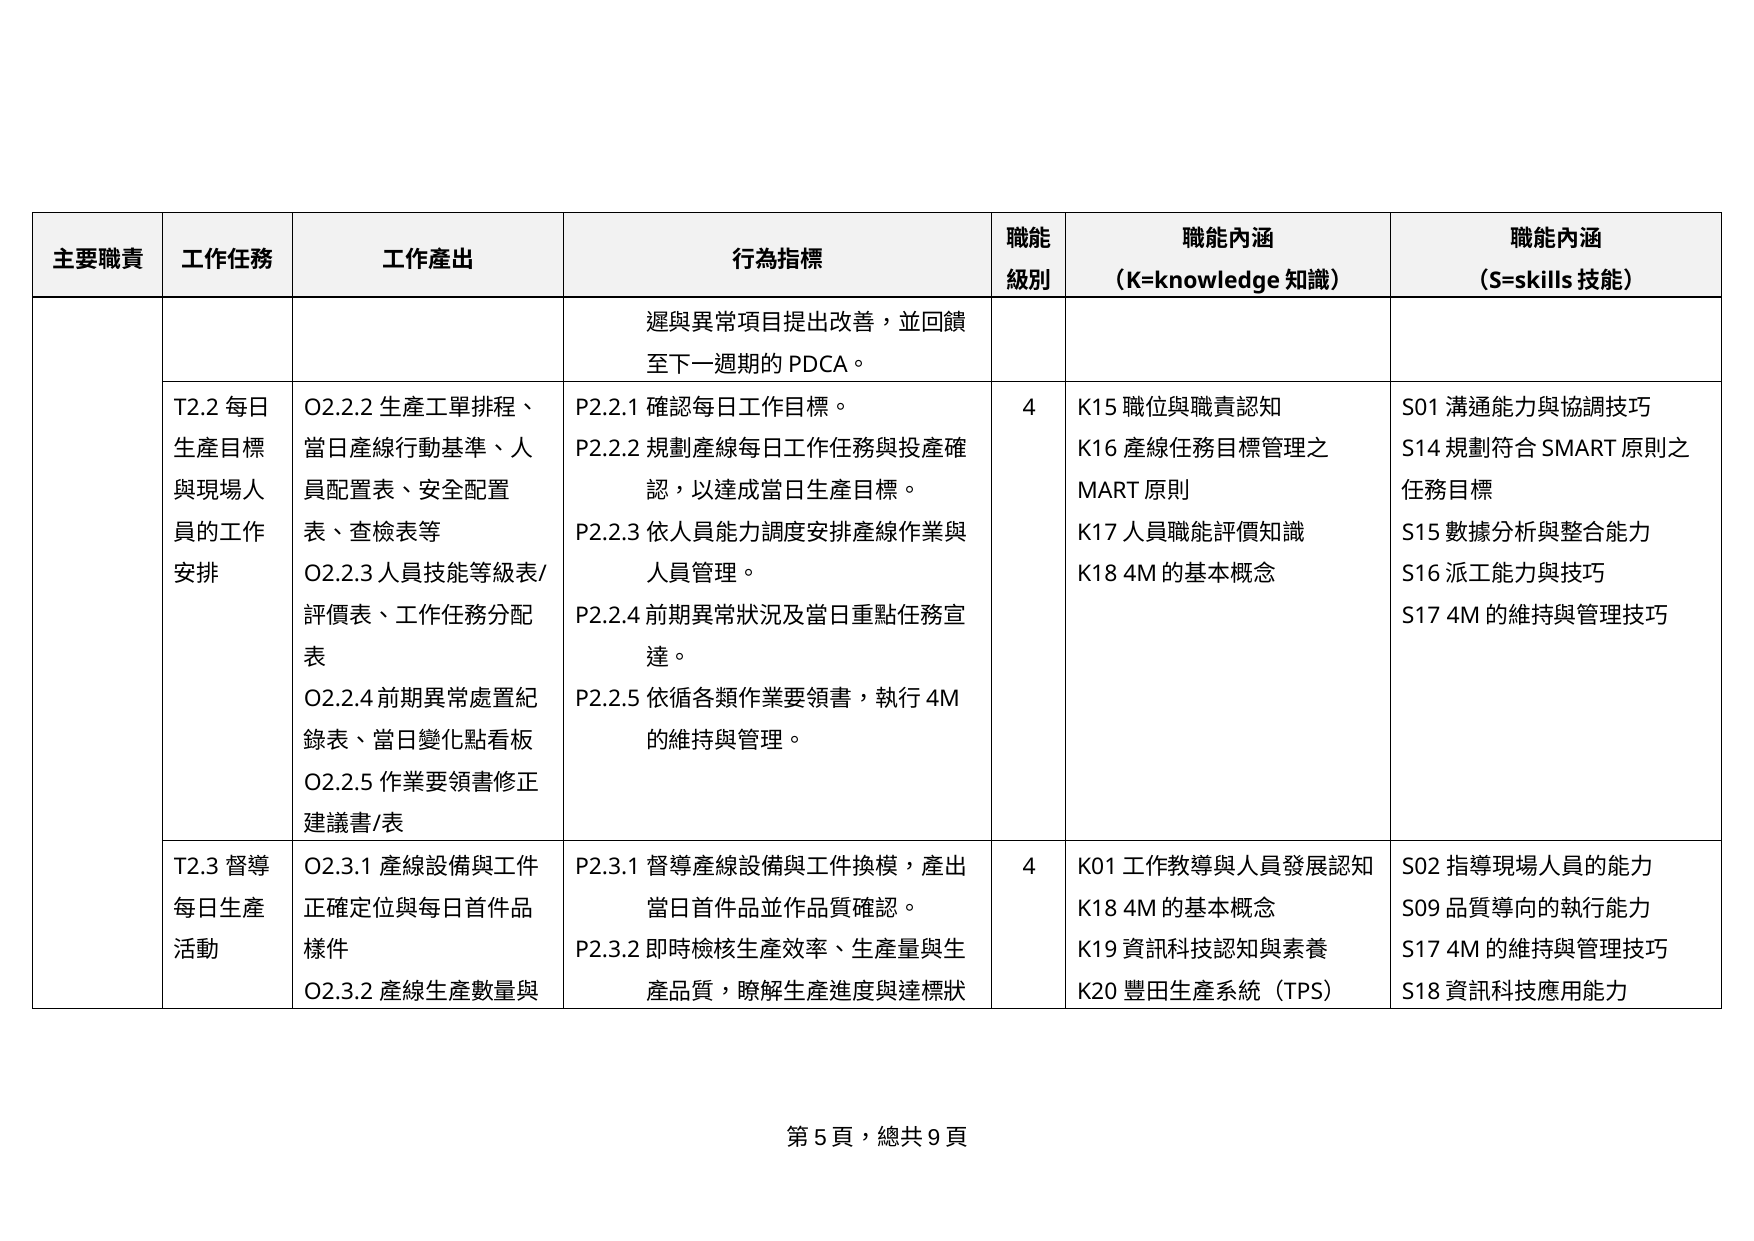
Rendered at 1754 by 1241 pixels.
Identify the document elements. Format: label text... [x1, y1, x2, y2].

table_header 行為指標 [564, 213, 991, 296]
table_cell [33, 298, 162, 1008]
table_cell 遲與異常項目提出改善，並回饋至下一週期的PDCA。 [564, 298, 991, 381]
table_cell K15職位與職責認知 K16 產線任務目標管理之MART原則 K17人員職能評價知識 K18 4M的基本概念 [1066, 382, 1390, 840]
table_header 工作產出 [293, 213, 563, 296]
table_cell O2.2.2 生產工單排程、當日產線行動基準、人員配置表、安全配置表、查檢表等 O2.2.3人員技能等級表/ 評價表、工作任務分配表 O2.2.4前期異常處置紀錄表、當日變化點看板 O2.2.5 作業要領書修正建議書/表 [293, 382, 563, 840]
table_cell [1066, 298, 1390, 381]
table_cell [1391, 298, 1721, 381]
table_cell P2.3.1 督導產線設備與工件換模，產出當日首件品並作品質確認。 P2.3.2即時檢核生產效率、生產量與生產品質，瞭解生產進度與達標狀 [564, 841, 991, 1008]
table_cell [163, 298, 292, 381]
table_header 主要職責 [33, 213, 162, 296]
table_cell [293, 298, 563, 381]
table_cell [992, 298, 1065, 381]
table_header 職能內涵 （K=knowledge知識） [1066, 213, 1390, 296]
table_cell T2.3 督導每日生產活動 [163, 841, 292, 1008]
table_cell S01溝通能力與協調技巧 S14規劃符合SMART原則之任務目標 S15數據分析與整合能力 S16派工能力與技巧 S17 4M的維持與管理技巧 [1391, 382, 1721, 840]
table_header 職能 級別 [992, 213, 1065, 296]
table_header 工作任務 [163, 213, 292, 296]
table_cell P2.2.1 確認每日工作目標。 P2.2.2 規劃產線每日工作任務與投產確認，以達成當日生產目標。 P2.2.3 依人員能力調度安排產線作業與人員管理。 P2.2.4前期異常狀況及當日重點任務宣達。 P2.2.5 依循各類作業要領書，執行4M的維持與管理。 [564, 382, 991, 840]
table_cell O2.3.1 產線設備與工件正確定位與每日首件品樣件 O2.3.2 產線生產數量與 [293, 841, 563, 1008]
table_cell T2.2 每日生產目標與現場人員的工作安排 [163, 382, 292, 840]
table_header 職能內涵 （S=skills技能） [1391, 213, 1721, 296]
table_cell S02 指導現場人員的能力 S09品質導向的執行能力 S17 4M的維持與管理技巧 S18資訊科技應用能力 [1391, 841, 1721, 1008]
table_cell K01工作教導與人員發展認知 K18 4M的基本概念 K19資訊科技認知與素養 K20 豐田生產系統（TPS） [1066, 841, 1390, 1008]
table_cell 4 [992, 382, 1065, 840]
table_cell 4 [992, 841, 1065, 1008]
